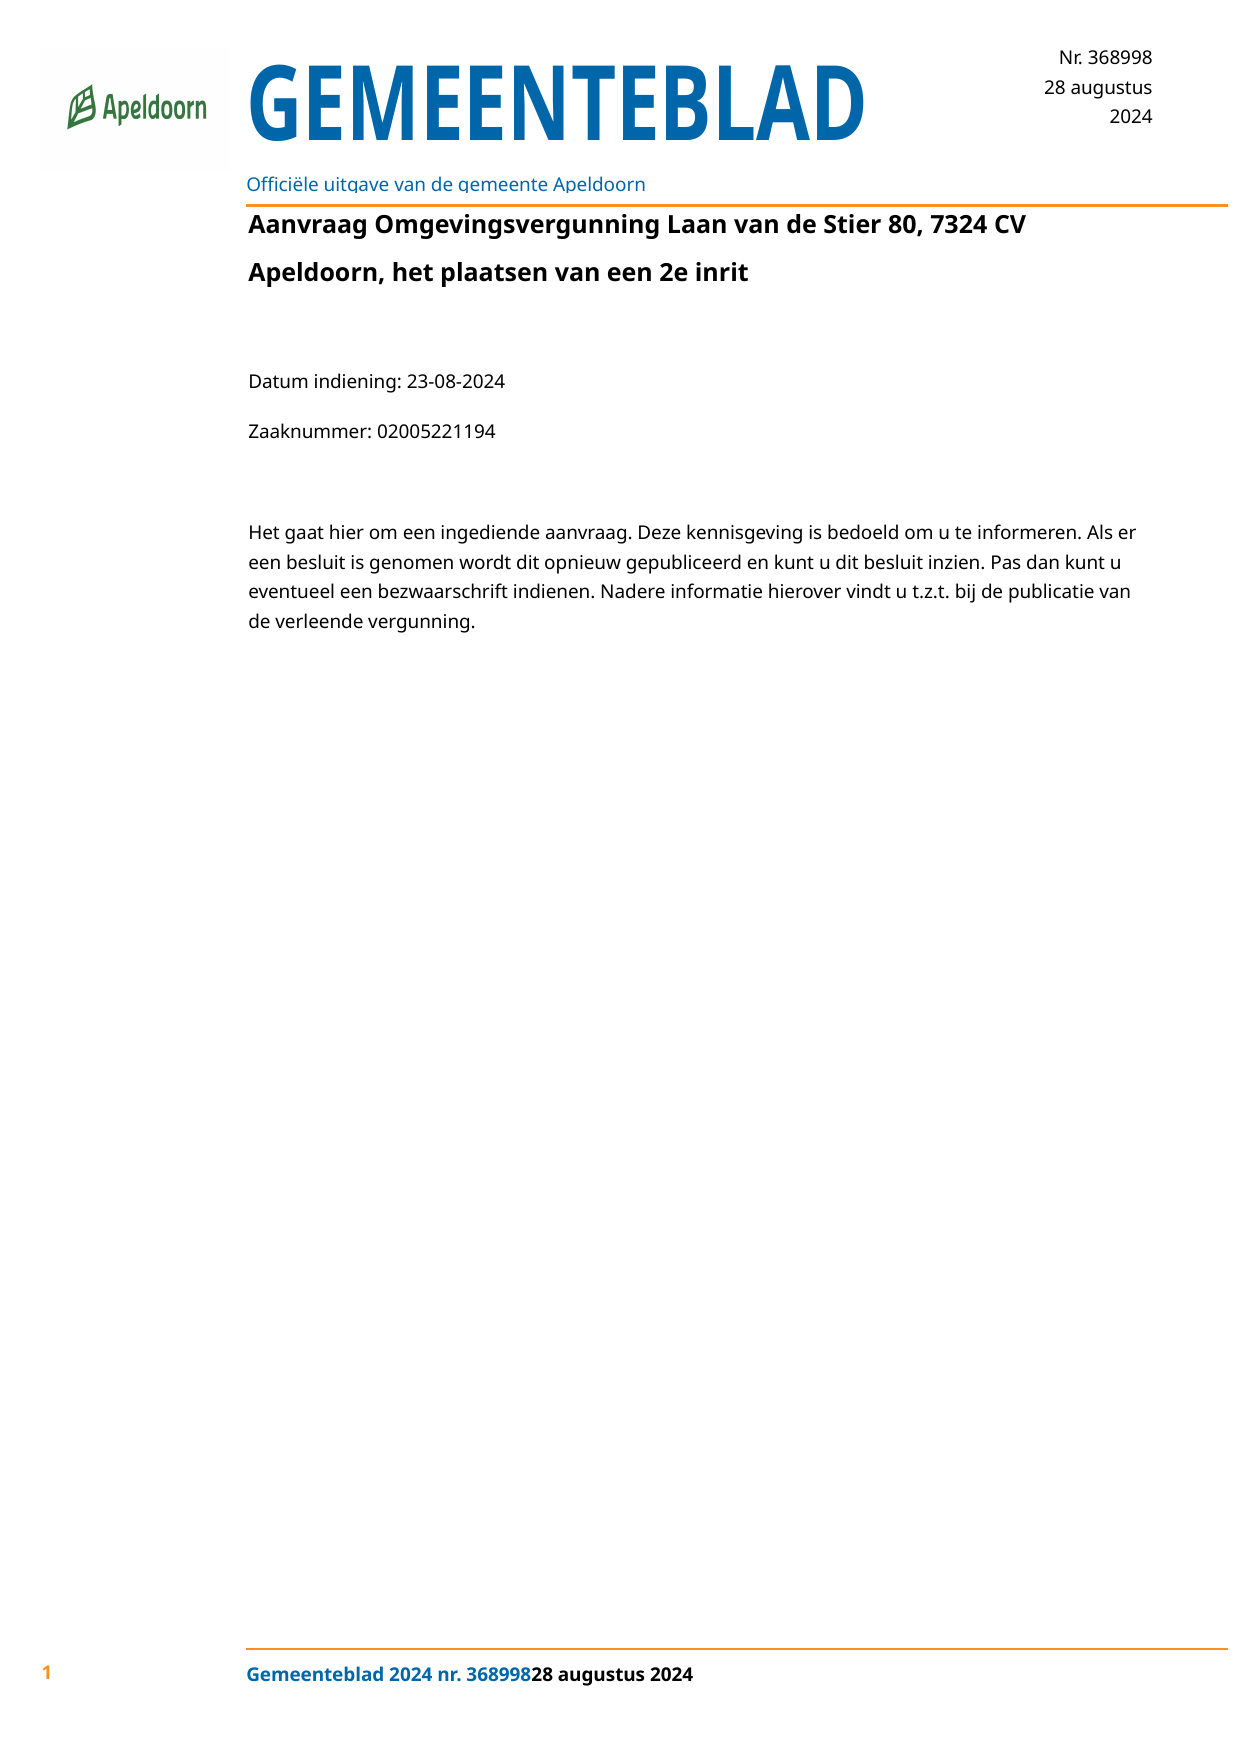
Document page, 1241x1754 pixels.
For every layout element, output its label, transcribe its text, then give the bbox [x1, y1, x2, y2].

text Aanvraag Omgevingsvergunning Laan van de Stier 80, 7324 CV Apeldoorn, het plaatsen van een 2e inrit [248, 207, 1152, 288]
text Het gaat hier om een ingediende aanvraag. Deze kennisgeving is bedoeld om u te informeren. Als er een besluit is genomen wordt dit opnieuw gepubliceerd en kunt u dit besluit inzien. Pas dan kunt u eventueel een bezwaarschrift indienen. Nadere informatie hierover vindt u t.z.t. bij de publicatie van de verleende vergunning. [248, 519, 1152, 634]
text Datum indiening: 23-08-2024 [248, 368, 1152, 394]
picture [41, 47, 231, 172]
text Zaaknummer: 02005221194 [248, 419, 1152, 444]
